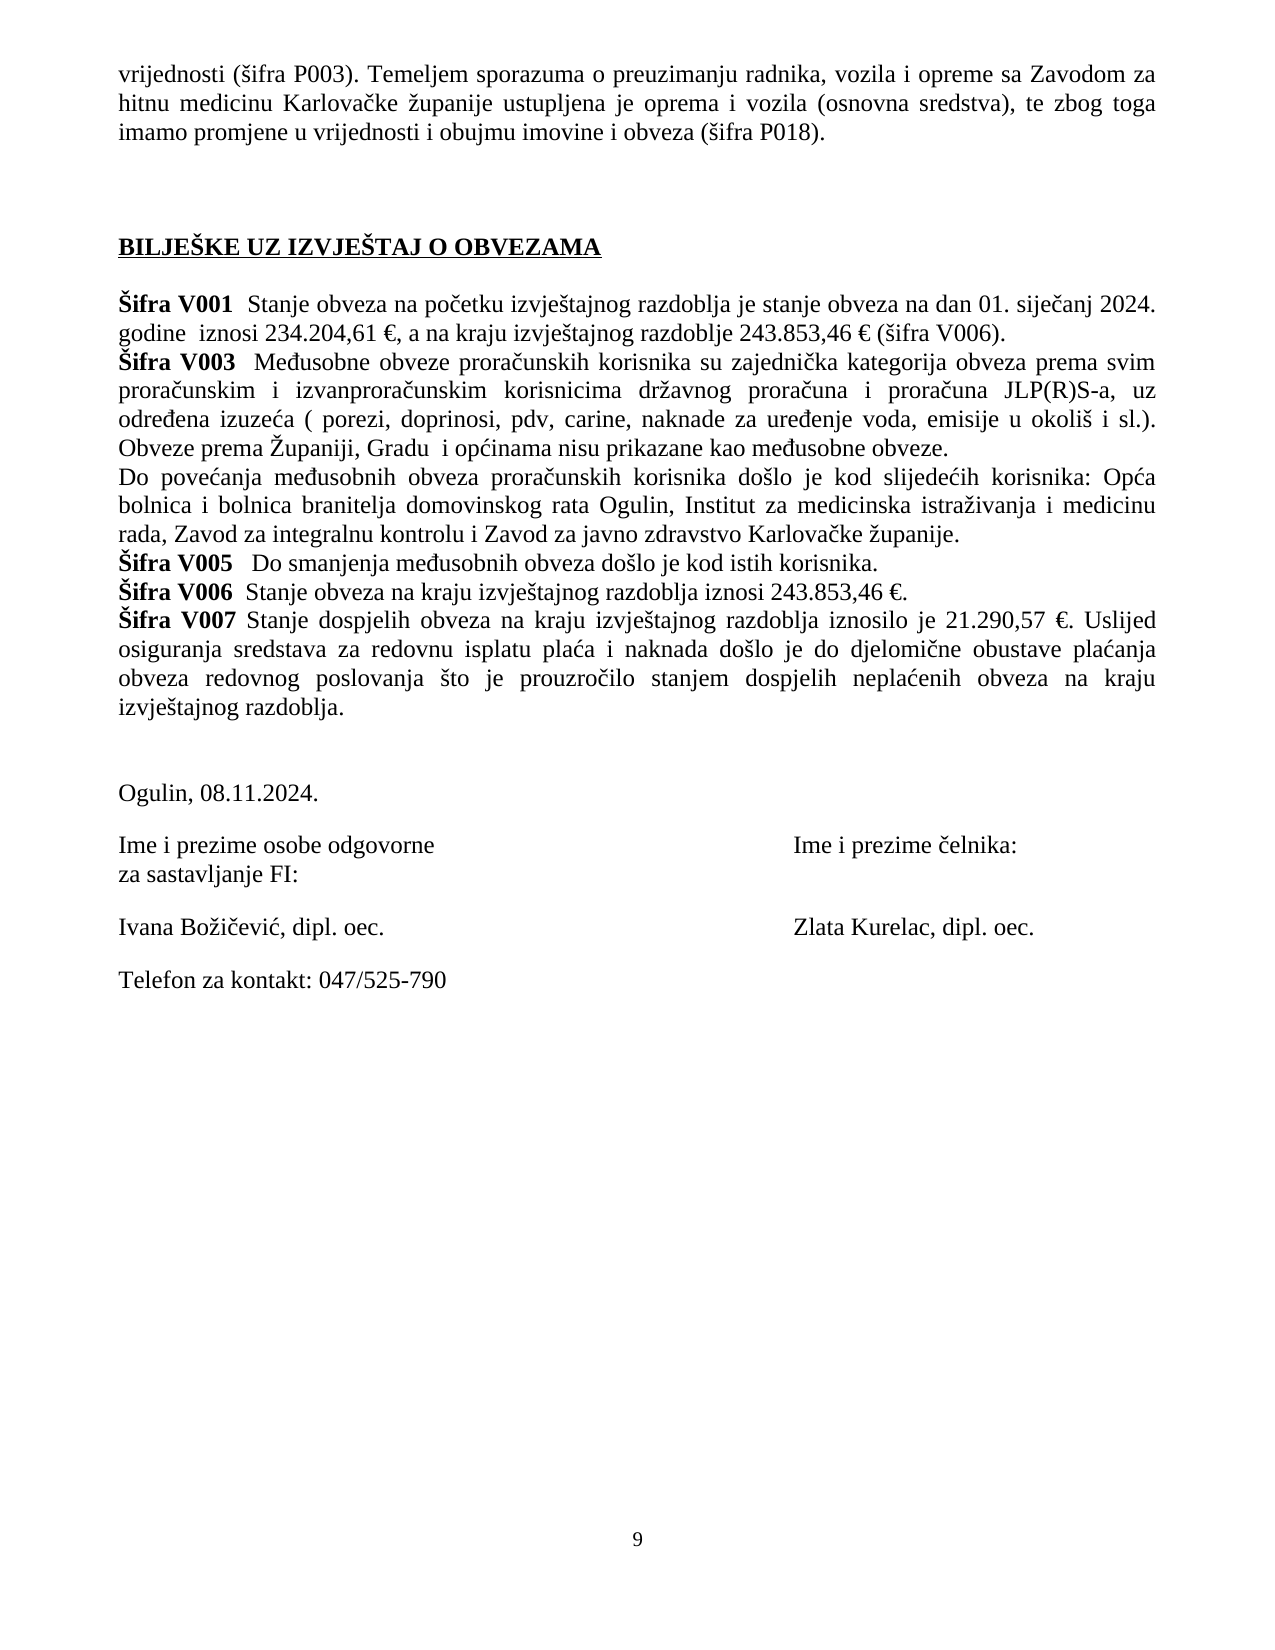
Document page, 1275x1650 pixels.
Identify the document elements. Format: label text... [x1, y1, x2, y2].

text Ogulin, 08.11.2024. [118, 778, 1157, 807]
text BILJEŠKE UZ IZVJEŠTAJ O OBVEZAMA [118, 232, 1157, 260]
text Ivana Božičević, dipl. oec. Zlata Kurelac, dipl. oec. [118, 912, 1157, 941]
text Šifra V001 Stanje obveza na početku izvještajnog razdoblja je stanje obveza na dan 01. siječanj 2024. godine iznosi 234.204,61 €, a na kraju izvještajnog razdoblje 243.853,46 € (šifra V006). [118, 289, 1157, 347]
text Šifra V007 Stanje dospjelih obveza na kraju izvještajnog razdoblja iznosilo je 21.290,57 €. Uslijed osiguranja sredstava za redovnu isplatu plaća i naknada došlo je do djelomične obustave plaćanja obveza redovnog poslovanja što je prouzročilo stanjem dospjelih neplaćenih obveza na kraju izvještajnog razdoblja. [118, 605, 1157, 720]
text za sastavljanje FI: [118, 859, 1157, 888]
text Šifra V006 Stanje obveza na kraju izvještajnog razdoblja iznosi 243.853,46 €. [118, 577, 1157, 605]
text Do povećanja međusobnih obveza proračunskih korisnika došlo je kod slijedećih korisnika: Opća bolnica i bolnica branitelja domovinskog rata Ogulin, Institut za medicinska istraživanja i medicinu rada, Zavod za integralnu kontrolu i Zavod za javno zdravstvo Karlovačke županije. [118, 462, 1157, 548]
text Telefon za kontakt: 047/525-790 [118, 965, 1157, 994]
text Šifra V003 Međusobne obveze proračunskih korisnika su zajednička kategorija obveza prema svim proračunskim i izvanproračunskim korisnicima državnog proračuna i proračuna JLP(R)S-a, uz određena izuzeća ( porezi, doprinosi, pdv, carine, naknade za uređenje voda, emisije u okoliš i sl.). Obveze prema Županiji, Gradu i općinama nisu prikazane kao međusobne obveze. [118, 347, 1157, 462]
text Šifra V005 Do smanjenja međusobnih obveza došlo je kod istih korisnika. [118, 548, 1157, 577]
text Ime i prezime osobe odgovorne Ime i prezime čelnika: [118, 831, 1157, 859]
text vrijednosti (šifra P003). Temeljem sporazuma o preuzimanju radnika, vozila i opreme sa Zavodom za hitnu medicinu Karlovačke županije ustupljena je oprema i vozila (osnovna sredstva), te zbog toga imamo promjene u vrijednosti i obujmu imovine i obveza (šifra P018). [118, 59, 1157, 145]
